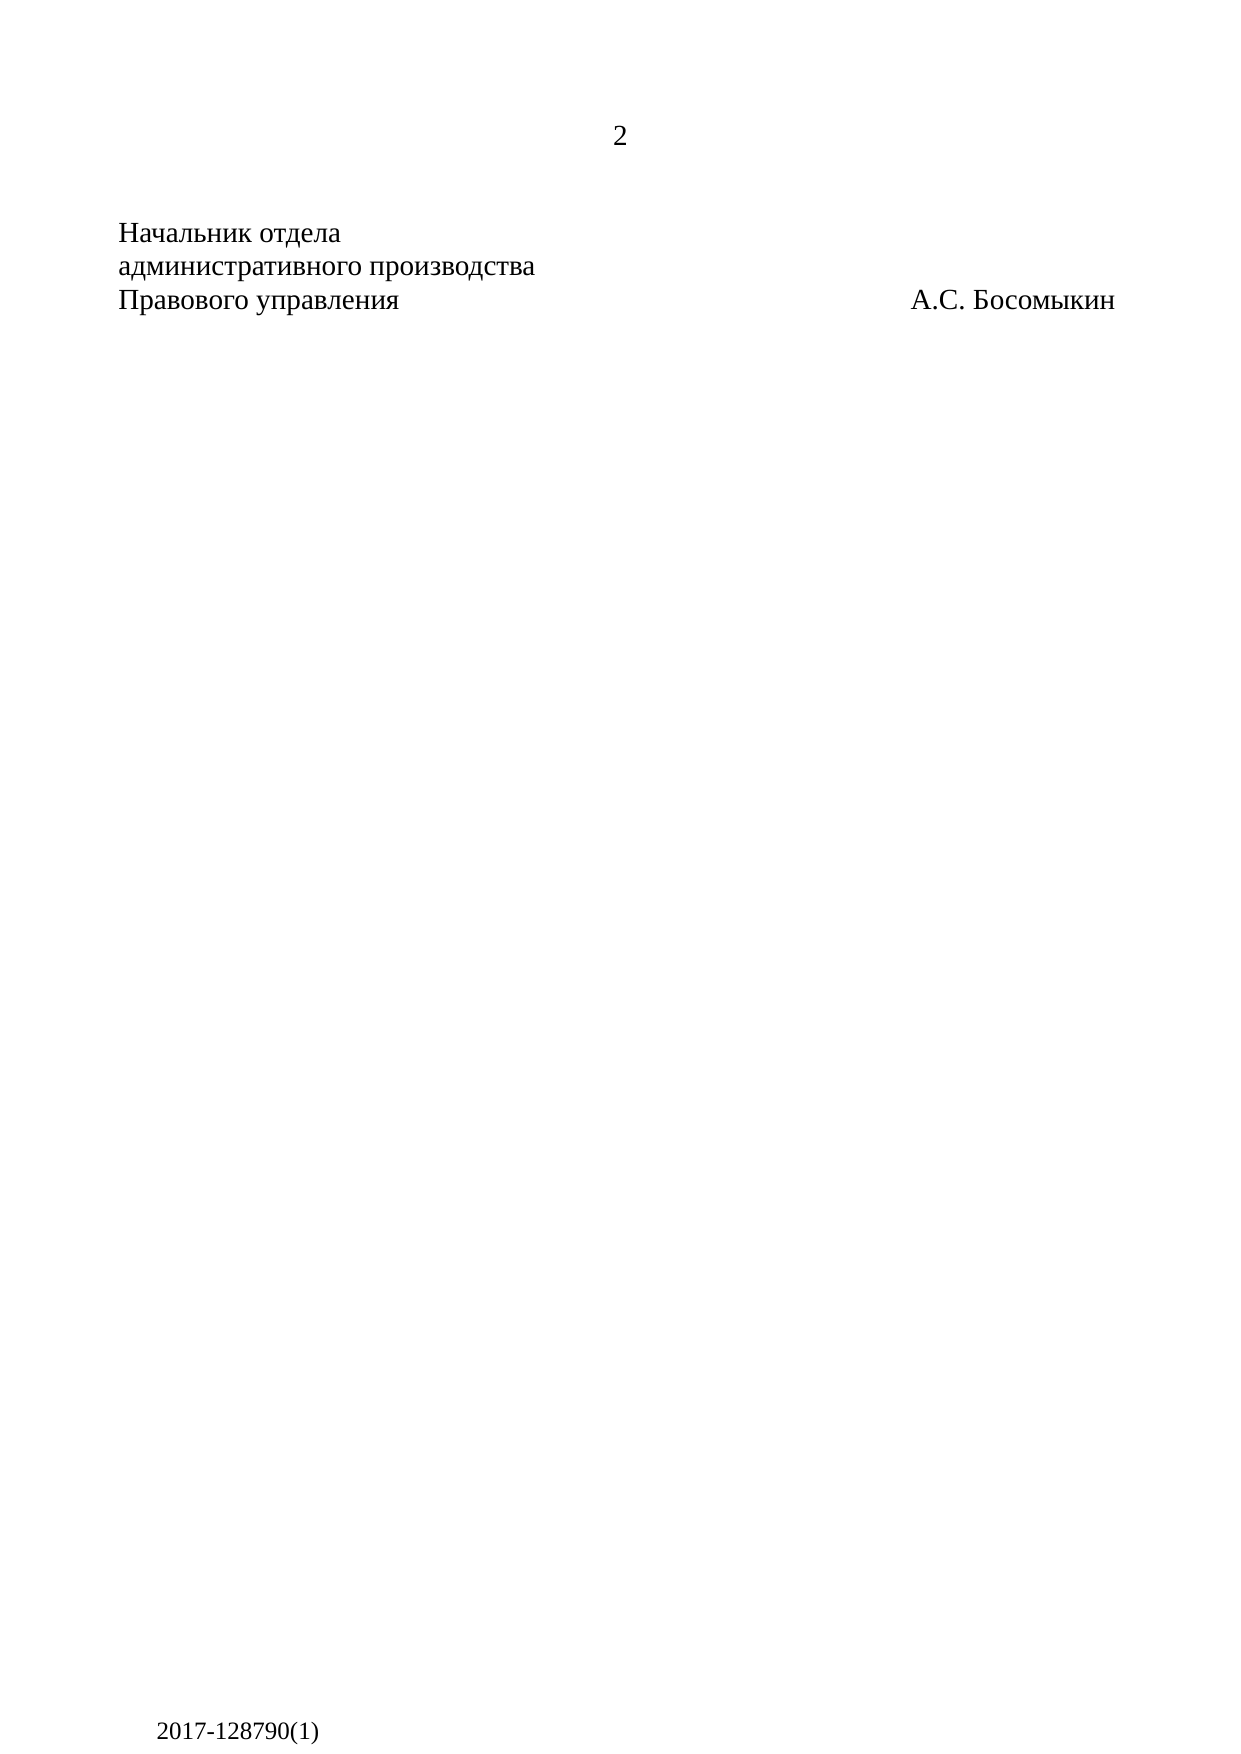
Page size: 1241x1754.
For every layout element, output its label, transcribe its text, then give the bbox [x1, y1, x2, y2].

text Начальник отдела [118, 215, 1122, 248]
text административного производства [118, 248, 1122, 282]
text Правового управления А.С. Босомыкин [118, 282, 1122, 315]
